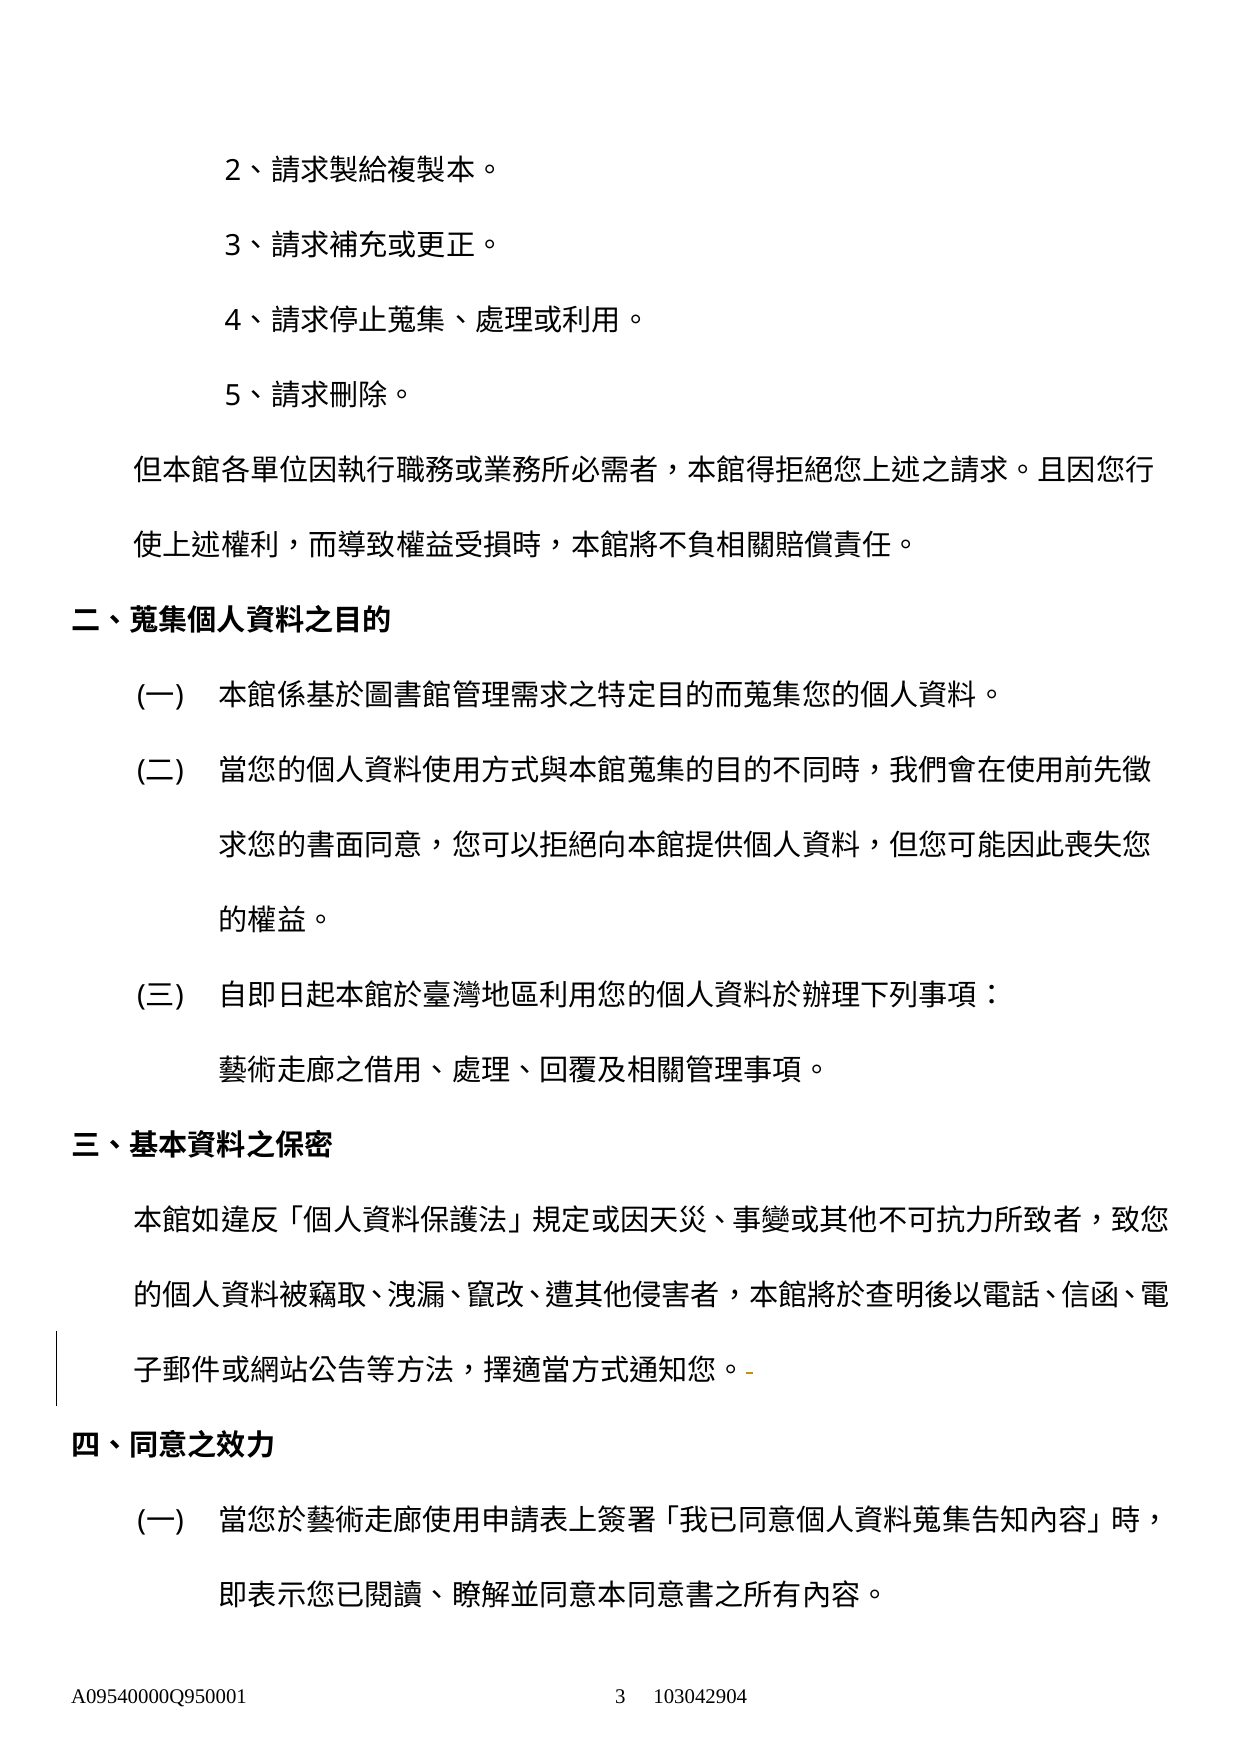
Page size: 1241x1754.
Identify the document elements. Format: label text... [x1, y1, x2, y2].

list 當您的個人資料使用方式與本館蒐集的目的不同時，我們會在使用前先徵求您的書面同意，您可以拒絕向本館提供個人資料，但您可能因此喪失您的權益。 [137, 731, 1169, 956]
list 請求補充或更正。 [224, 206, 1169, 281]
list 當您於藝術走廊使用申請表上簽署「我已同意個人資料蒐集告知內容」時，即表示您已閱讀、瞭解並同意本同意書之所有內容。 [137, 1481, 1169, 1631]
text 但本館各單位因執行職務或業務所必需者，本館得拒絕您上述之請求。且因您行使上述權利，而導致權益受損時，本館將不負相關賠償責任。 [133, 431, 1169, 581]
list 自即日起本館於臺灣地區利用您的個人資料於辦理下列事項： 藝術走廊之借用、處理、回覆及相關管理事項。 [137, 956, 1169, 1106]
list 請求停止蒐集、處理或利用。 [224, 281, 1169, 356]
list 請求刪除。 [224, 356, 1169, 431]
text 四、同意之效力 [71, 1406, 1169, 1481]
text 二、蒐集個人資料之目的 [71, 581, 1169, 656]
text 三、基本資料之保密 [71, 1106, 1169, 1181]
list 本館係基於圖書館管理需求之特定目的而蒐集您的個人資料。 [137, 656, 1169, 731]
list 請求製給複製本。 [224, 131, 1169, 206]
text 本館如違反「個人資料保護法」規定或因天災、事變或其他不可抗力所致者，致您的個人資料被竊取、洩漏、竄改、遭其他侵害者，本館將於查明後以電話、信函、電子郵件或網站公告等方法，擇適當方式通知您。 [133, 1181, 1169, 1406]
